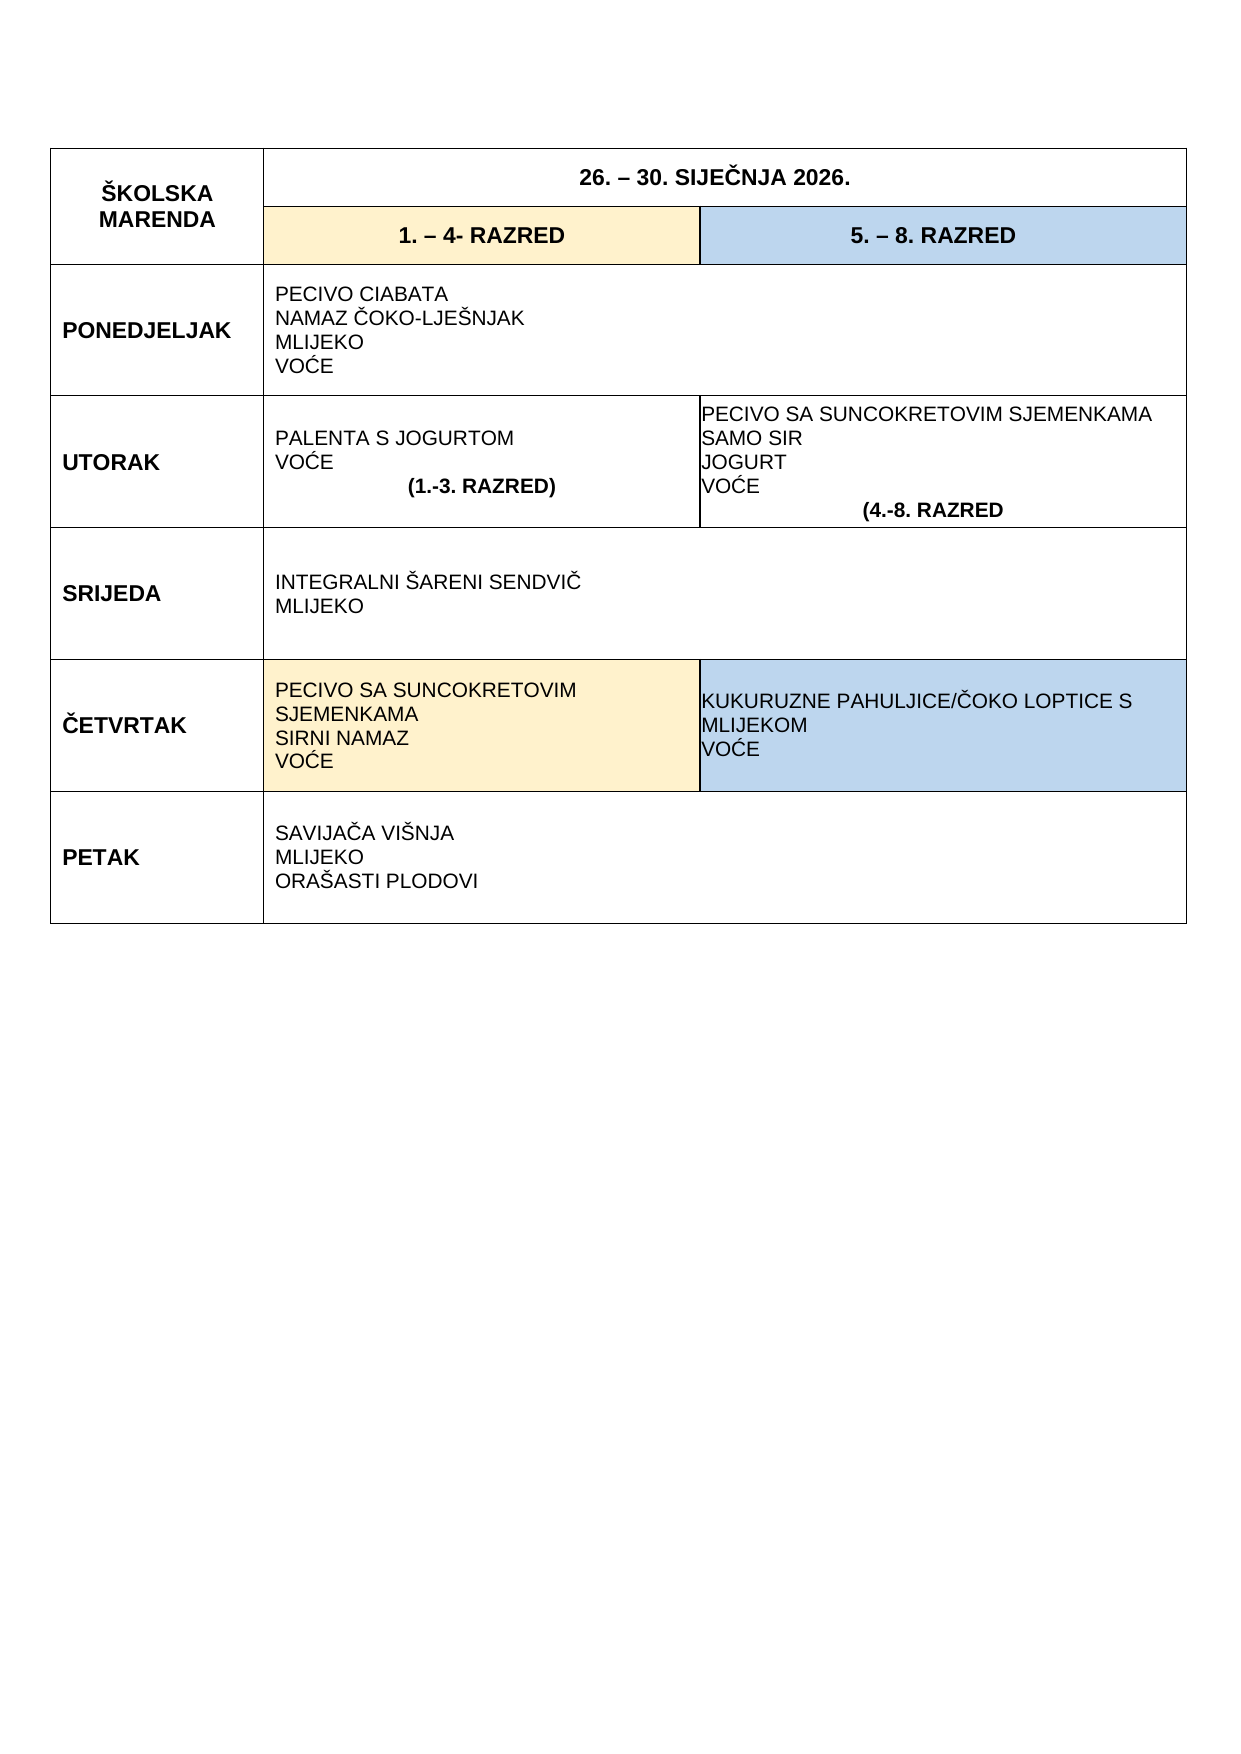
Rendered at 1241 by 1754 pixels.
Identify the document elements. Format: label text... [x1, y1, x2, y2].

table_cell PONEDJELJAK [51, 265, 263, 395]
table_cell PECIVO SA SUNCOKRETOVIM SJEMENKAMA SIRNI NAMAZ VOĆE [264, 660, 699, 791]
table_header ŠKOLSKA MARENDA [51, 149, 263, 264]
table_cell UTORAK [51, 396, 263, 527]
table_cell PECIVO CIABATA NAMAZ ČOKO-LJEŠNJAK MLIJEKO VOĆE [264, 265, 1186, 395]
table_cell INTEGRALNI ŠARENI SENDVIČ MLIJEKO [264, 528, 1186, 659]
table_cell PETAK [51, 792, 263, 922]
table_cell 1. – 4- RAZRED [264, 207, 699, 264]
table_header 26. – 30. SIJEČNJA 2026. [264, 149, 1186, 206]
table_cell PECIVO SA SUNCOKRETOVIM SJEMENKAMA SAMO SIR JOGURT VOĆE (4.-8. RAZRED [701, 396, 1186, 527]
table_cell PALENTA S JOGURTOM VOĆE (1.-3. RAZRED) [264, 396, 699, 527]
table_cell SAVIJAČA VIŠNJA MLIJEKO ORAŠASTI PLODOVI [264, 792, 1186, 922]
table_cell 5. – 8. RAZRED [701, 207, 1186, 264]
table_cell KUKURUZNE PAHULJICE/ČOKO LOPTICE S MLIJEKOM VOĆE [701, 660, 1186, 791]
table_cell ČETVRTAK [51, 660, 263, 791]
table_cell SRIJEDA [51, 528, 263, 659]
